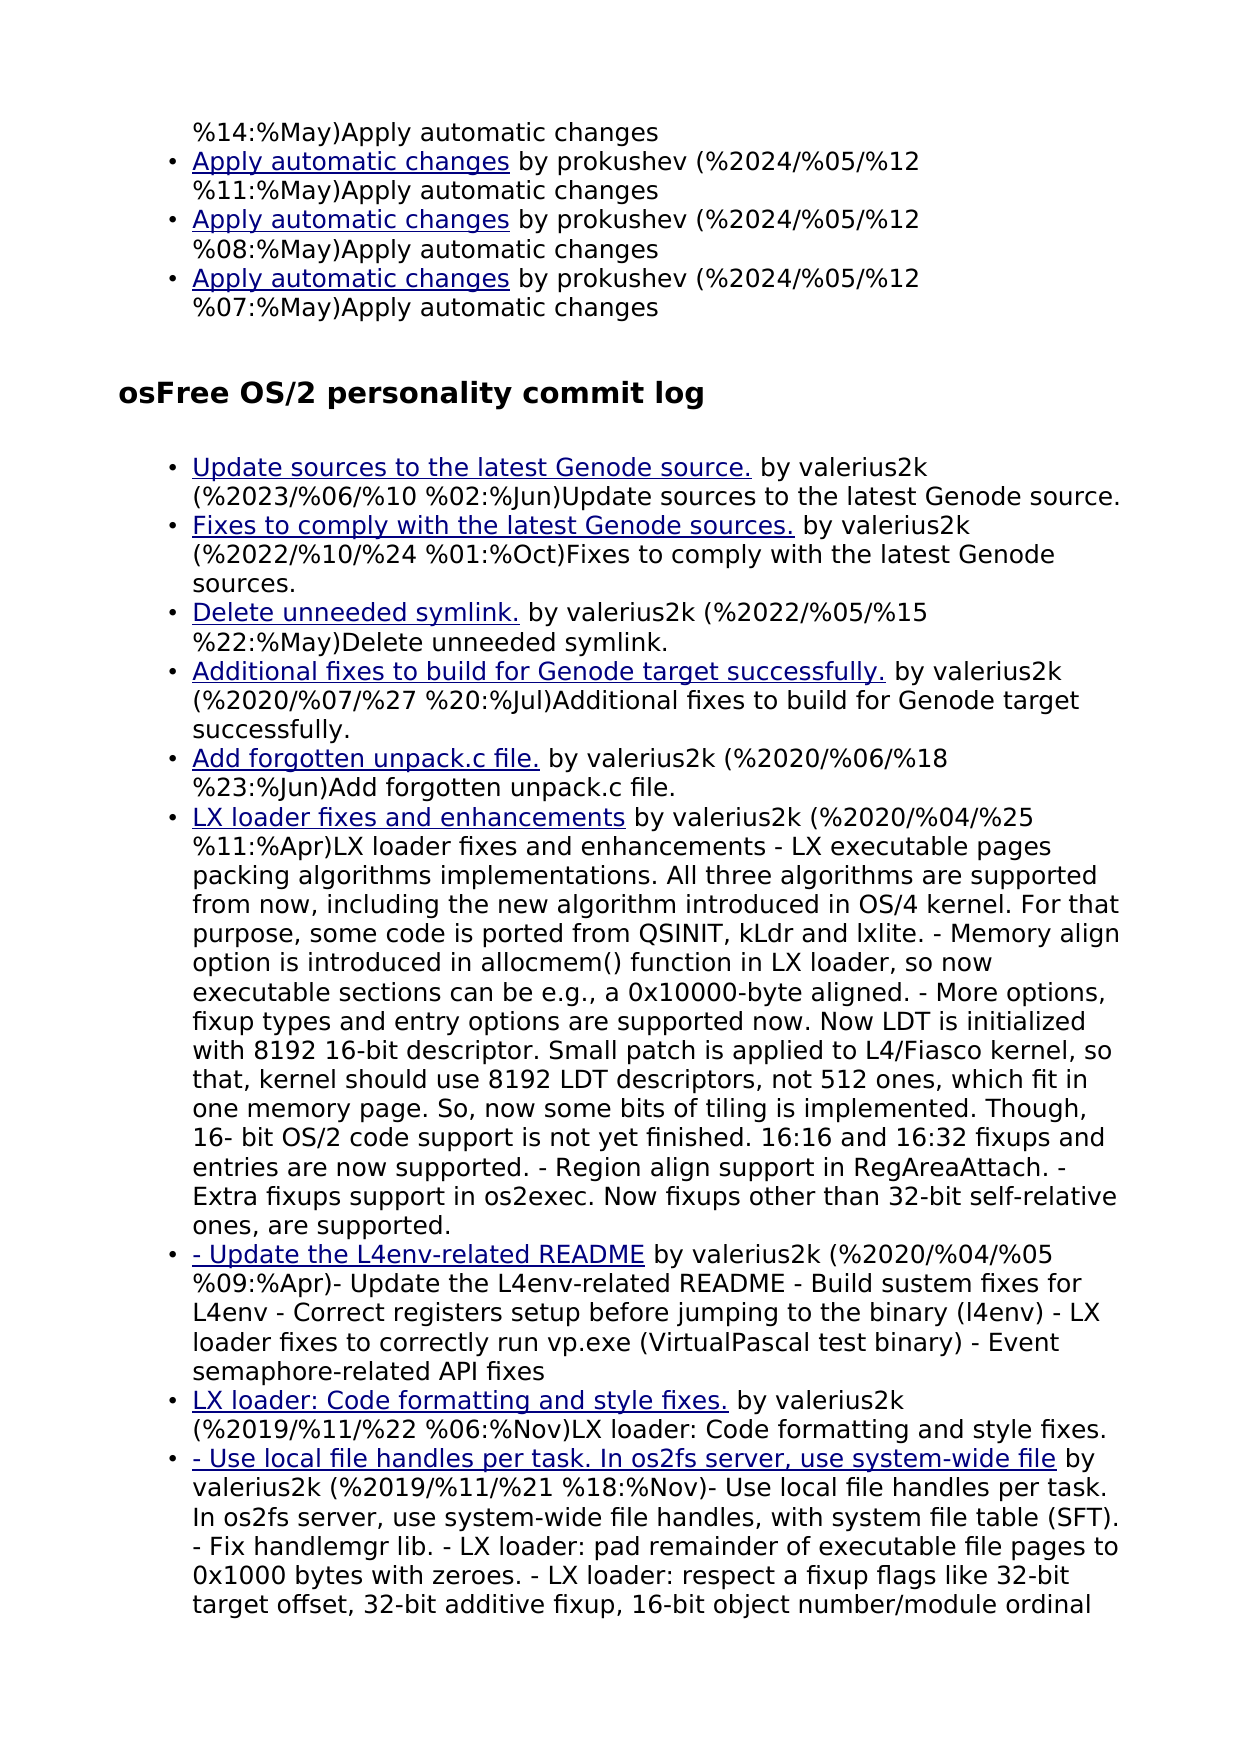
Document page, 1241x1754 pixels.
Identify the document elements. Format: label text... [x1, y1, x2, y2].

list Add forgotten unpack.c file. by valerius2k (%2020/%06/%18 %23:%Jun)Add forgotten unpack.c file. [177, 744, 1122, 803]
list - Use local file handles per task. In os2fs server, use system-wide file by valerius2k (%2019/%11/%21 %18:%Nov)- Use local file handles per task. In os2fs server, use system-wide file handles, with system file table (SFT). - Fix handlemgr lib. - LX loader: pad remainder of executable file pages to 0x1000 bytes with zeroes. - LX loader: respect a fixup flags like 32-bit target offset, 32-bit additive fixup, 16-bit object number/module ordinal [177, 1444, 1122, 1619]
list LX loader: Code formatting and style fixes. by valerius2k (%2019/%11/%22 %06:%Nov)LX loader: Code formatting and style fixes. [177, 1386, 1122, 1444]
list Apply automatic changes by prokushev (%2024/%05/%12 %11:%May)Apply automatic changes [177, 147, 1122, 206]
list Apply automatic changes by prokushev (%2024/%05/%12 %07:%May)Apply automatic changes [177, 264, 1122, 322]
list Apply automatic changes by prokushev (%2024/%05/%12 %08:%May)Apply automatic changes [177, 206, 1122, 264]
list Update sources to the latest Genode source. by valerius2k (%2023/%06/%10 %02:%Jun)Update sources to the latest Genode source. [177, 453, 1122, 511]
list Additional fixes to build for Genode target successfully. by valerius2k (%2020/%07/%27 %20:%Jul)Additional fixes to build for Genode target successfully. [177, 657, 1122, 744]
list %14:%May)Apply automatic changes [177, 118, 1122, 147]
subtitle osFree OS/2 personality commit log [118, 377, 1122, 411]
list Fixes to comply with the latest Genode sources. by valerius2k (%2022/%10/%24 %01:%Oct)Fixes to comply with the latest Genode sources. [177, 511, 1122, 598]
list LX loader fixes and enhancements by valerius2k (%2020/%04/%25 %11:%Apr)LX loader fixes and enhancements - LX executable pages packing algorithms implementations. All three algorithms are supported from now, including the new algorithm introduced in OS/4 kernel. For that purpose, some code is ported from QSINIT, kLdr and lxlite. - Memory align option is introduced in allocmem() function in LX loader, so now executable sections can be e.g., a 0x10000-byte aligned. - More options, fixup types and entry options are supported now. Now LDT is initialized with 8192 16-bit descriptor. Small patch is applied to L4/Fiasco kernel, so that, kernel should use 8192 LDT descriptors, not 512 ones, which fit in one memory page. So, now some bits of tiling is implemented. Though, 16- bit OS/2 code support is not yet finished. 16:16 and 16:32 fixups and entries are now supported. - Region align support in RegAreaAttach. - Extra fixups support in os2exec. Now fixups other than 32-bit self-relative ones, are supported. [177, 803, 1122, 1240]
list - Update the L4env-related README by valerius2k (%2020/%04/%05 %09:%Apr)- Update the L4env-related README - Build sustem fixes for L4env - Correct registers setup before jumping to the binary (l4env) - LX loader fixes to correctly run vp.exe (VirtualPascal test binary) - Event semaphore-related API fixes [177, 1240, 1122, 1386]
list Delete unneeded symlink. by valerius2k (%2022/%05/%15 %22:%May)Delete unneeded symlink. [177, 598, 1122, 657]
